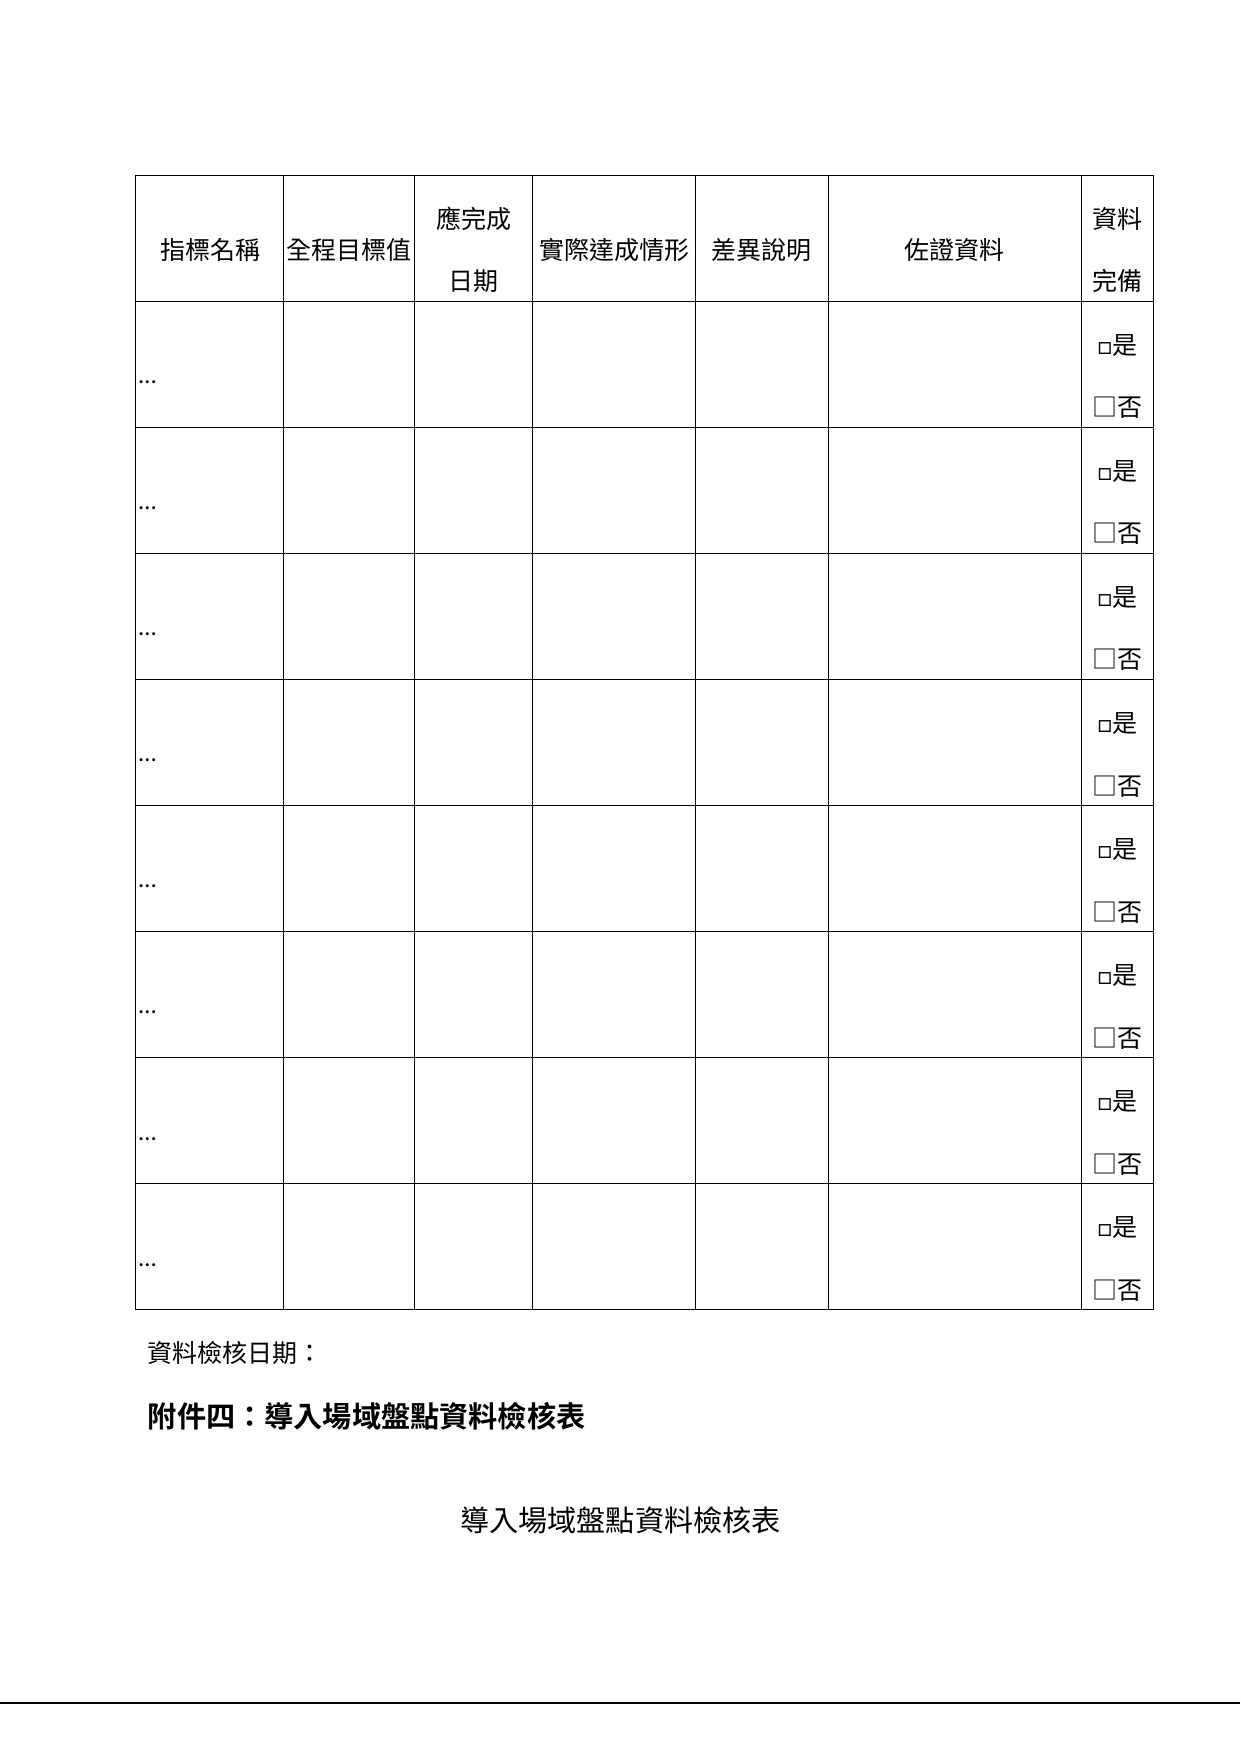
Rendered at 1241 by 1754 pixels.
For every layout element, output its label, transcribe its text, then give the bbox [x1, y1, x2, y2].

text 導入場域盤點資料檢核表 [148, 1477, 1093, 1540]
table_cell □是 □否 [1082, 302, 1153, 427]
table_cell [533, 806, 695, 931]
table_cell … [136, 1058, 283, 1183]
table_cell [415, 680, 532, 805]
table_cell … [136, 1184, 283, 1309]
table_cell [696, 428, 828, 553]
table_cell [696, 680, 828, 805]
table_cell □是 □否 [1082, 1184, 1153, 1309]
table_cell [696, 302, 828, 427]
table_cell [533, 680, 695, 805]
table_cell [415, 428, 532, 553]
table_cell □是 □否 [1082, 428, 1153, 553]
table_cell [533, 554, 695, 679]
table_header 實際達成情形 [533, 176, 695, 301]
table_cell [533, 1184, 695, 1309]
table_header 佐證資料 [829, 176, 1081, 301]
table_cell [533, 302, 695, 427]
table_header 應完成 日期 [415, 176, 532, 301]
table_cell [415, 806, 532, 931]
table_cell [284, 1058, 414, 1183]
table_cell [284, 806, 414, 931]
table_cell [829, 1058, 1081, 1183]
table_cell [696, 932, 828, 1057]
table_cell [696, 554, 828, 679]
table_cell [829, 428, 1081, 553]
table_header 指標名稱 [136, 176, 283, 301]
table_cell [829, 554, 1081, 679]
table_cell [829, 680, 1081, 805]
table_cell [284, 1184, 414, 1309]
table_header 全程目標值 [284, 176, 414, 301]
table_cell … [136, 806, 283, 931]
table_cell [284, 554, 414, 679]
table_cell [415, 1184, 532, 1309]
text 資料檢核日期： [148, 1310, 1093, 1373]
table_cell [696, 806, 828, 931]
table_cell … [136, 302, 283, 427]
table_cell □是 □否 [1082, 554, 1153, 679]
table_cell [284, 680, 414, 805]
table_cell [533, 932, 695, 1057]
table_cell □是 □否 [1082, 806, 1153, 931]
table_cell … [136, 680, 283, 805]
table_cell … [136, 428, 283, 553]
table_cell [284, 302, 414, 427]
table_cell [829, 302, 1081, 427]
subtitle 附件四：導入場域盤點資料檢核表 [148, 1373, 1093, 1435]
table_cell □是 □否 [1082, 1058, 1153, 1183]
table_cell … [136, 554, 283, 679]
table_cell [696, 1184, 828, 1309]
table_header 資料完備 [1082, 176, 1153, 301]
table_cell [284, 932, 414, 1057]
table_cell … [136, 932, 283, 1057]
table_cell [533, 428, 695, 553]
table_cell [829, 932, 1081, 1057]
table_cell [829, 806, 1081, 931]
table_cell [284, 428, 414, 553]
table_cell [533, 1058, 695, 1183]
table_cell [415, 1058, 532, 1183]
table_cell [415, 302, 532, 427]
table_header 差異說明 [696, 176, 828, 301]
table_cell [415, 932, 532, 1057]
table_cell [829, 1184, 1081, 1309]
table_cell □是 □否 [1082, 932, 1153, 1057]
table_cell □是 □否 [1082, 680, 1153, 805]
table_cell [696, 1058, 828, 1183]
table_cell [415, 554, 532, 679]
